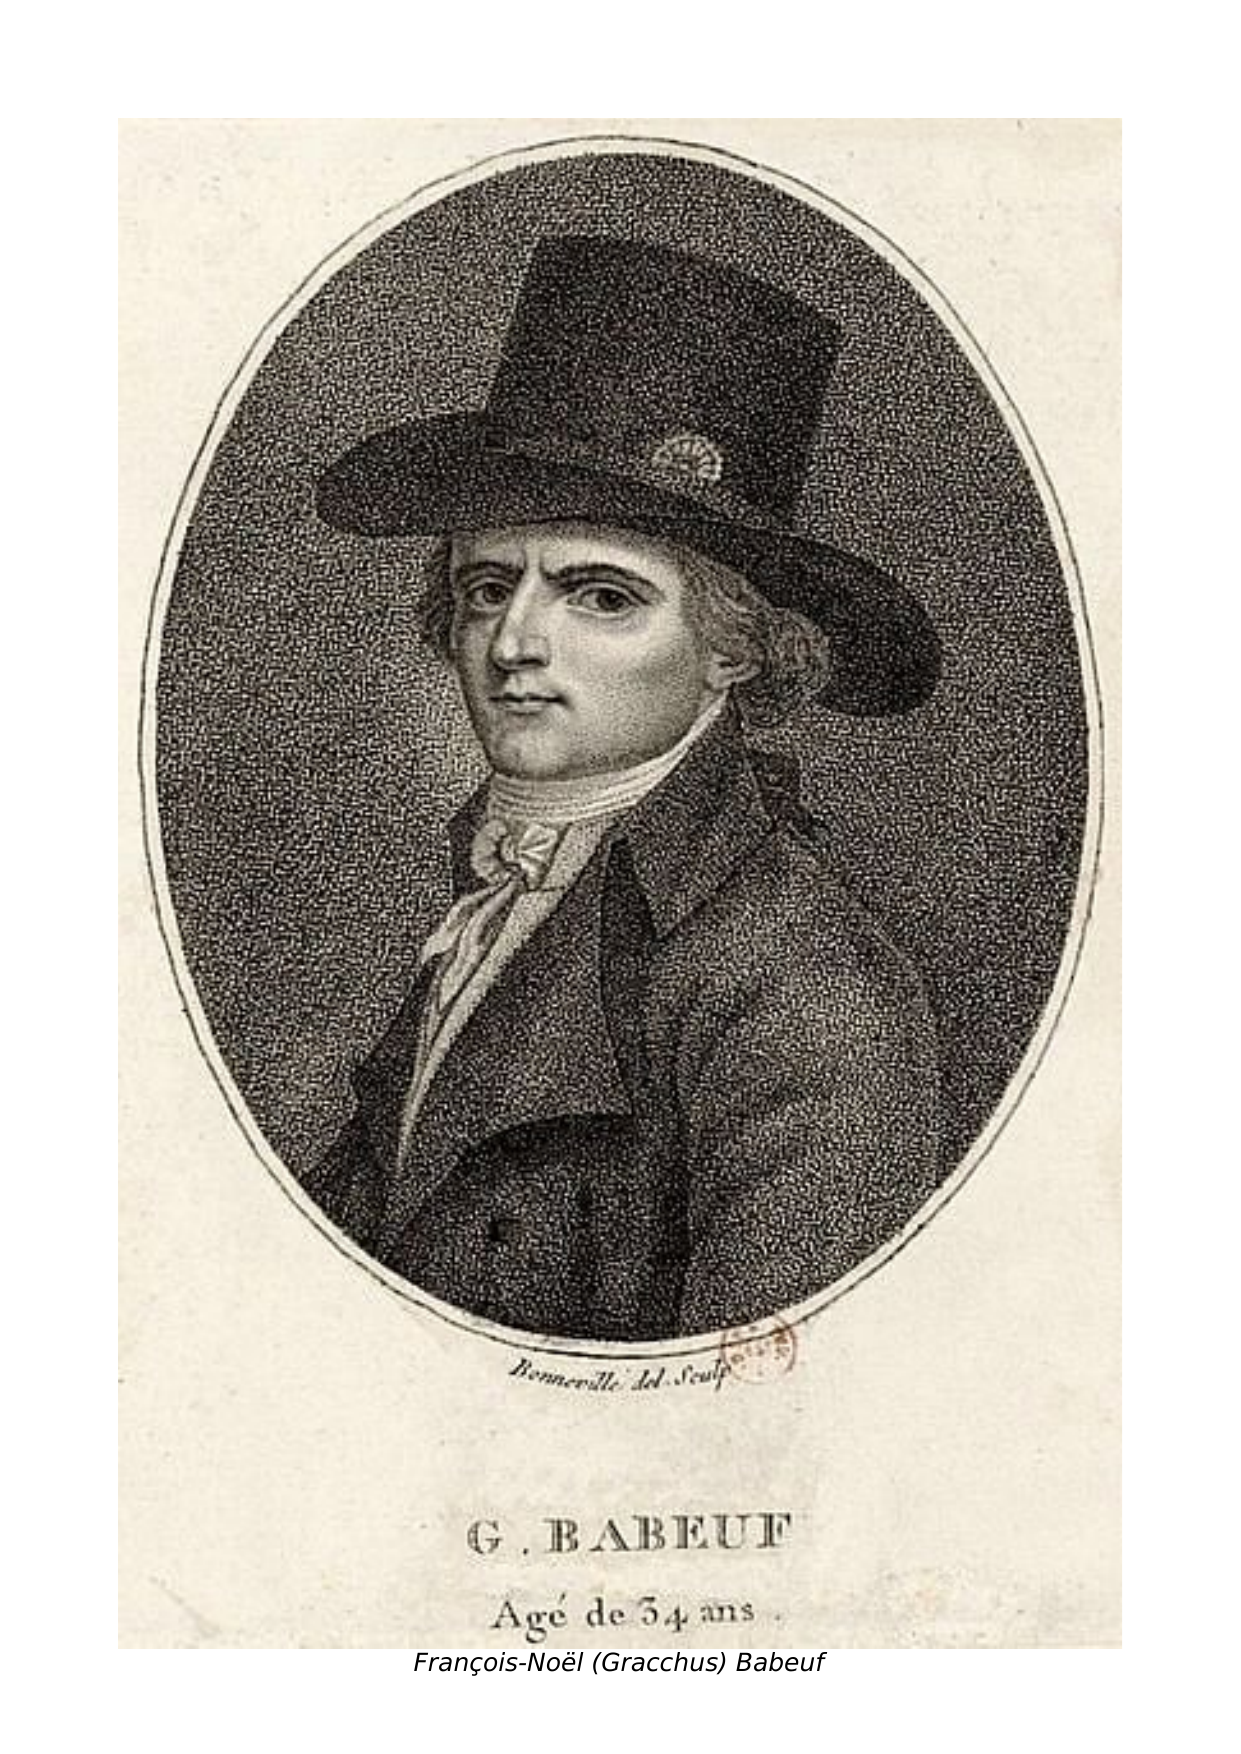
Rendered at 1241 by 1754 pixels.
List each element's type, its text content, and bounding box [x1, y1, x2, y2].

picture [118, 118, 1123, 1649]
text François-Noël (Gracchus) Babeuf [118, 1649, 1122, 1677]
